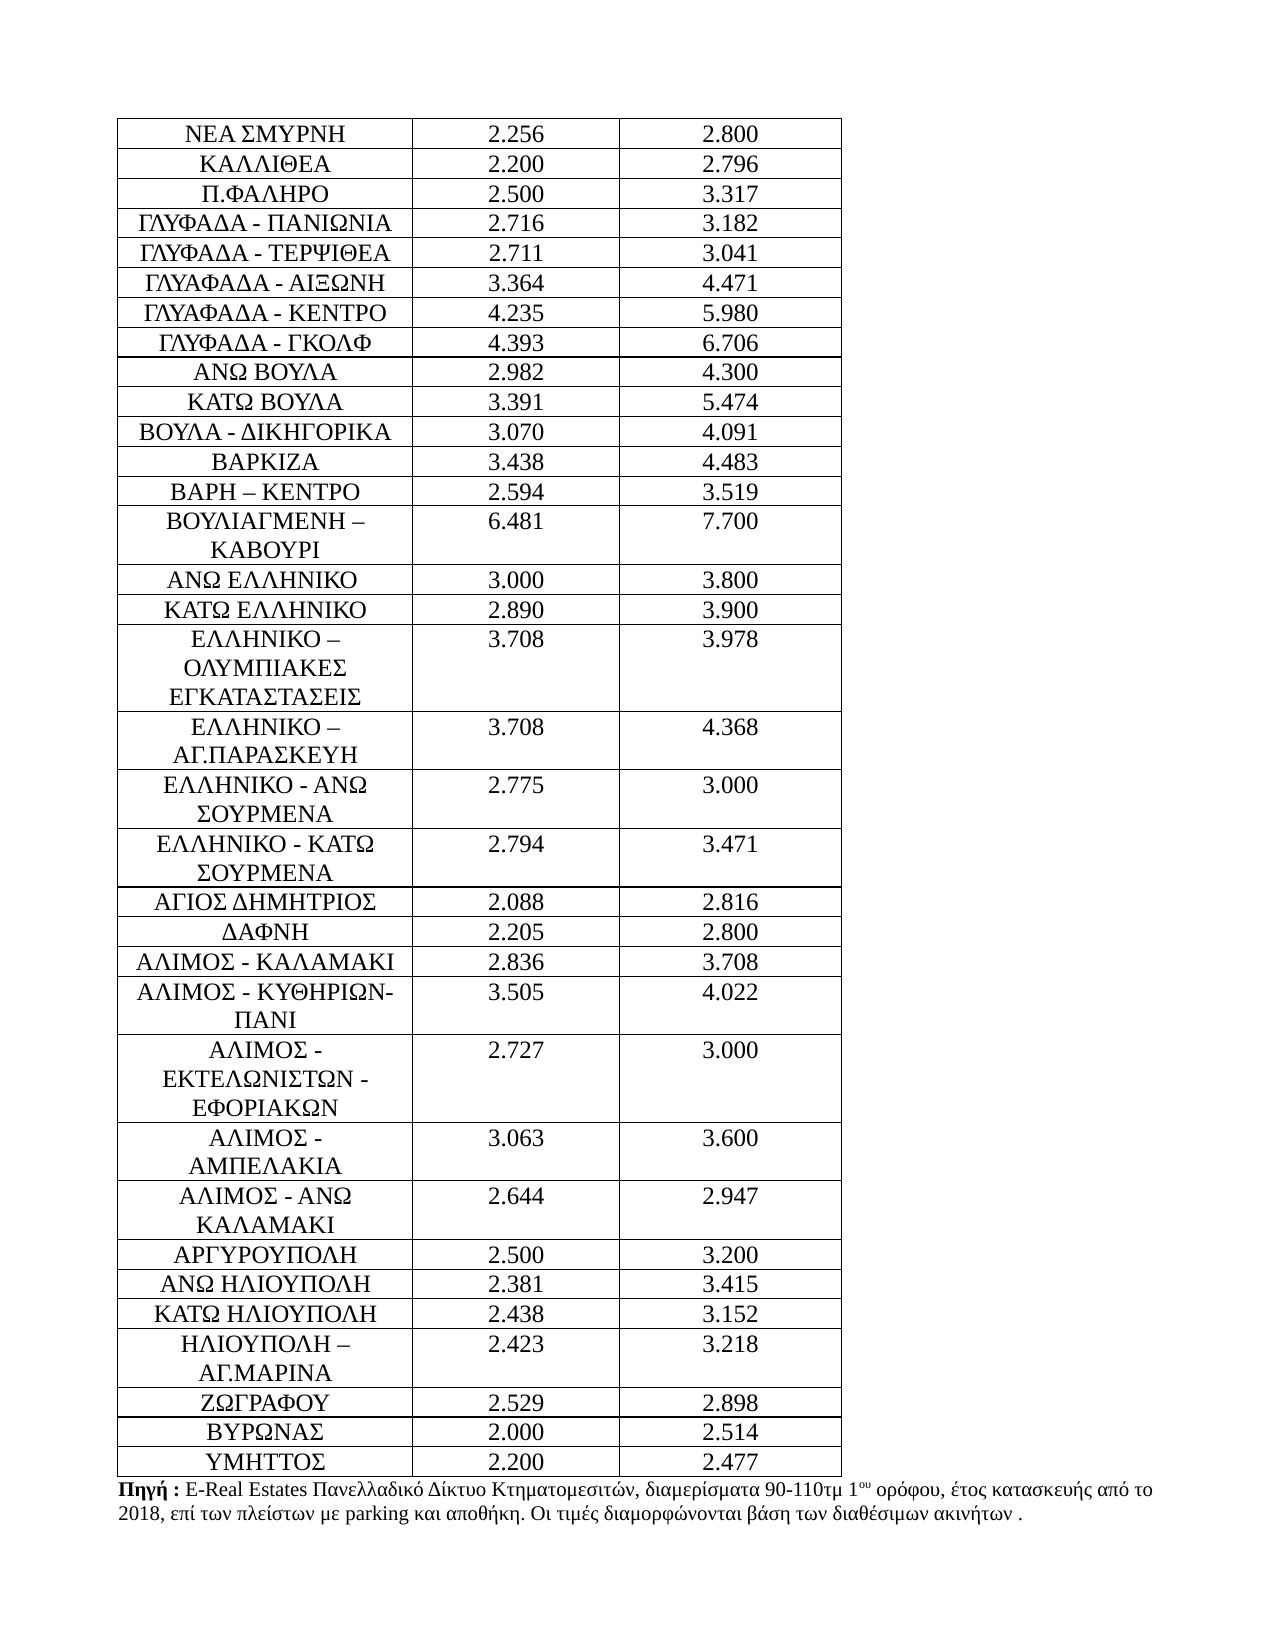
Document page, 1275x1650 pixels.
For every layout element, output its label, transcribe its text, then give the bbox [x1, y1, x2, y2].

table_cell 2.890 [413, 595, 619, 623]
table_cell 5.980 [620, 298, 841, 327]
table_cell 3.471 [620, 829, 841, 886]
table_cell 4.300 [620, 358, 841, 386]
table_cell ΚΑΤΩ ΒΟΥΛΑ [118, 387, 412, 416]
table_cell 3.900 [620, 595, 841, 623]
table_cell ΓΛΥΦΑΔΑ - ΠΑΝΙΩΝΙΑ [118, 209, 412, 237]
table_cell 7.700 [620, 506, 841, 564]
table_cell 4.368 [620, 712, 841, 769]
table_cell ΕΛΛΗΝΙΚΟ - ΑΝΩ ΣΟΥΡΜΕΝΑ [118, 770, 412, 828]
table_cell 2.711 [413, 238, 619, 267]
table_cell 2.800 [620, 917, 841, 946]
table_cell ΖΩΓΡΑΦΟΥ [118, 1388, 412, 1416]
table_cell 2.644 [413, 1181, 619, 1239]
table_cell 2.836 [413, 947, 619, 976]
table_cell 3.519 [620, 477, 841, 505]
table_cell 2.716 [413, 209, 619, 237]
table_cell 3.063 [413, 1123, 619, 1180]
table_cell 4.393 [413, 328, 619, 356]
table_cell ΒΟΥΛΙΑΓΜΕΝΗ – ΚΑΒΟΥΡΙ [118, 506, 412, 564]
table_cell ΥΜΗΤΤΟΣ [118, 1447, 412, 1476]
table_cell 4.022 [620, 977, 841, 1034]
table_cell 3.182 [620, 209, 841, 237]
table_cell 2.982 [413, 358, 619, 386]
table_cell 2.727 [413, 1035, 619, 1122]
table_cell ΚΑΤΩ ΕΛΛΗΝΙΚΟ [118, 595, 412, 623]
table_cell 4.483 [620, 447, 841, 476]
table_cell ΑΝΩ ΒΟΥΛΑ [118, 358, 412, 386]
table_cell ΓΛΥΑΦΑΔΑ - ΚΕΝΤΡΟ [118, 298, 412, 327]
table_cell ΑΛΙΜΟΣ - ΚΑΛΑΜΑΚΙ [118, 947, 412, 976]
table_cell 3.152 [620, 1299, 841, 1328]
table_cell 2.423 [413, 1329, 619, 1387]
table_cell 2.088 [413, 888, 619, 916]
table_cell 3.800 [620, 565, 841, 594]
table_cell 3.708 [413, 712, 619, 769]
table_cell ΒΟΥΛΑ - ΔΙΚΗΓΟΡΙΚΑ [118, 417, 412, 446]
table_cell ΑΡΓΥΡΟΥΠΟΛΗ [118, 1240, 412, 1268]
table_cell 2.500 [413, 179, 619, 207]
table_cell 2.477 [620, 1447, 841, 1476]
table_cell ΕΛΛΗΝΙΚΟ – ΟΛΥΜΠΙΑΚΕΣ ΕΓΚΑΤΑΣΤΑΣΕΙΣ [118, 625, 412, 711]
table_cell 2.794 [413, 829, 619, 886]
table_cell ΑΛΙΜΟΣ - ΑΜΠΕΛΑΚΙΑ [118, 1123, 412, 1180]
table_cell ΕΛΛΗΝΙΚΟ - ΚΑΤΩ ΣΟΥΡΜΕΝΑ [118, 829, 412, 886]
table_cell ΑΛΙΜΟΣ - ΕΚΤΕΛΩΝΙΣΤΩΝ - ΕΦΟΡΙΑΚΩΝ [118, 1035, 412, 1122]
table_cell 6.481 [413, 506, 619, 564]
table_cell 2.947 [620, 1181, 841, 1239]
table_cell 3.218 [620, 1329, 841, 1387]
table_cell ΔΑΦΝΗ [118, 917, 412, 946]
table_cell 3.708 [620, 947, 841, 976]
table_cell ΓΛΥΦΑΔΑ - ΤΕΡΨΙΘΕΑ [118, 238, 412, 267]
table_cell 2.594 [413, 477, 619, 505]
table_cell ΓΛΥΑΦΑΔΑ - ΑΙΞΩΝΗ [118, 268, 412, 297]
table_cell 2.205 [413, 917, 619, 946]
table_cell ΑΛΙΜΟΣ - ΑΝΩ ΚΑΛΑΜΑΚΙ [118, 1181, 412, 1239]
table_cell ΗΛΙΟΥΠΟΛΗ – ΑΓ.ΜΑΡΙΝΑ [118, 1329, 412, 1387]
table_cell 2.000 [413, 1418, 619, 1446]
table_cell Π.ΦΑΛΗΡΟ [118, 179, 412, 207]
table_cell ΑΓΙΟΣ ΔΗΜΗΤΡΙΟΣ [118, 888, 412, 916]
table_cell ΑΛΙΜΟΣ - ΚΥΘΗΡΙΩΝ- ΠΑΝΙ [118, 977, 412, 1034]
table_cell 3.041 [620, 238, 841, 267]
table_cell 3.978 [620, 625, 841, 711]
table_cell 3.708 [413, 625, 619, 711]
table_cell ΑΝΩ ΗΛΙΟΥΠΟΛΗ [118, 1270, 412, 1298]
table_cell 2.256 [413, 119, 619, 148]
table_cell 3.000 [620, 770, 841, 828]
table_cell ΒΥΡΩΝΑΣ [118, 1418, 412, 1446]
table_cell 3.317 [620, 179, 841, 207]
table_cell 2.775 [413, 770, 619, 828]
table_cell ΒΑΡΗ – ΚΕΝΤΡΟ [118, 477, 412, 505]
table_cell 2.796 [620, 149, 841, 178]
table_cell 3.505 [413, 977, 619, 1034]
table_cell 5.474 [620, 387, 841, 416]
table_cell ΚΑΛΛΙΘΕΑ [118, 149, 412, 178]
table_cell 3.200 [620, 1240, 841, 1268]
text Πηγή : E-Real Estates Πανελλαδικό Δίκτυο Κτηματομεσιτών, διαμερίσματα 90-110τμ 1ου ορόφου, έτος κατασκευής από το 2018, επί των πλείστων με parking και αποθήκη. Οι τιμές διαμορφώνονται βάση των διαθέσιμων ακινήτων . [118, 1477, 1157, 1525]
table_cell ΚΑΤΩ ΗΛΙΟΥΠΟΛΗ [118, 1299, 412, 1328]
table_cell 3.600 [620, 1123, 841, 1180]
table_cell 2.200 [413, 1447, 619, 1476]
table_cell 3.000 [620, 1035, 841, 1122]
table_cell ΓΛΥΦΑΔΑ - ΓΚΟΛΦ [118, 328, 412, 356]
table_cell 4.235 [413, 298, 619, 327]
table_cell 3.415 [620, 1270, 841, 1298]
table_cell ΒΑΡΚΙΖΑ [118, 447, 412, 476]
table_cell 2.500 [413, 1240, 619, 1268]
table_cell 2.898 [620, 1388, 841, 1416]
table_cell 4.091 [620, 417, 841, 446]
table_cell 2.438 [413, 1299, 619, 1328]
table_cell 2.800 [620, 119, 841, 148]
table_cell 3.391 [413, 387, 619, 416]
table_cell 3.364 [413, 268, 619, 297]
table_cell ΝΕΑ ΣΜΥΡΝΗ [118, 119, 412, 148]
table_cell 3.070 [413, 417, 619, 446]
table_cell 2.816 [620, 888, 841, 916]
table_cell 3.438 [413, 447, 619, 476]
table_cell 4.471 [620, 268, 841, 297]
table_cell ΕΛΛΗΝΙΚΟ – ΑΓ.ΠΑΡΑΣΚΕΥΗ [118, 712, 412, 769]
table_cell 2.529 [413, 1388, 619, 1416]
table_cell 2.381 [413, 1270, 619, 1298]
table_cell 6.706 [620, 328, 841, 356]
table_cell 3.000 [413, 565, 619, 594]
table_cell ΑΝΩ ΕΛΛΗΝΙΚΟ [118, 565, 412, 594]
table_cell 2.514 [620, 1418, 841, 1446]
table_cell 2.200 [413, 149, 619, 178]
